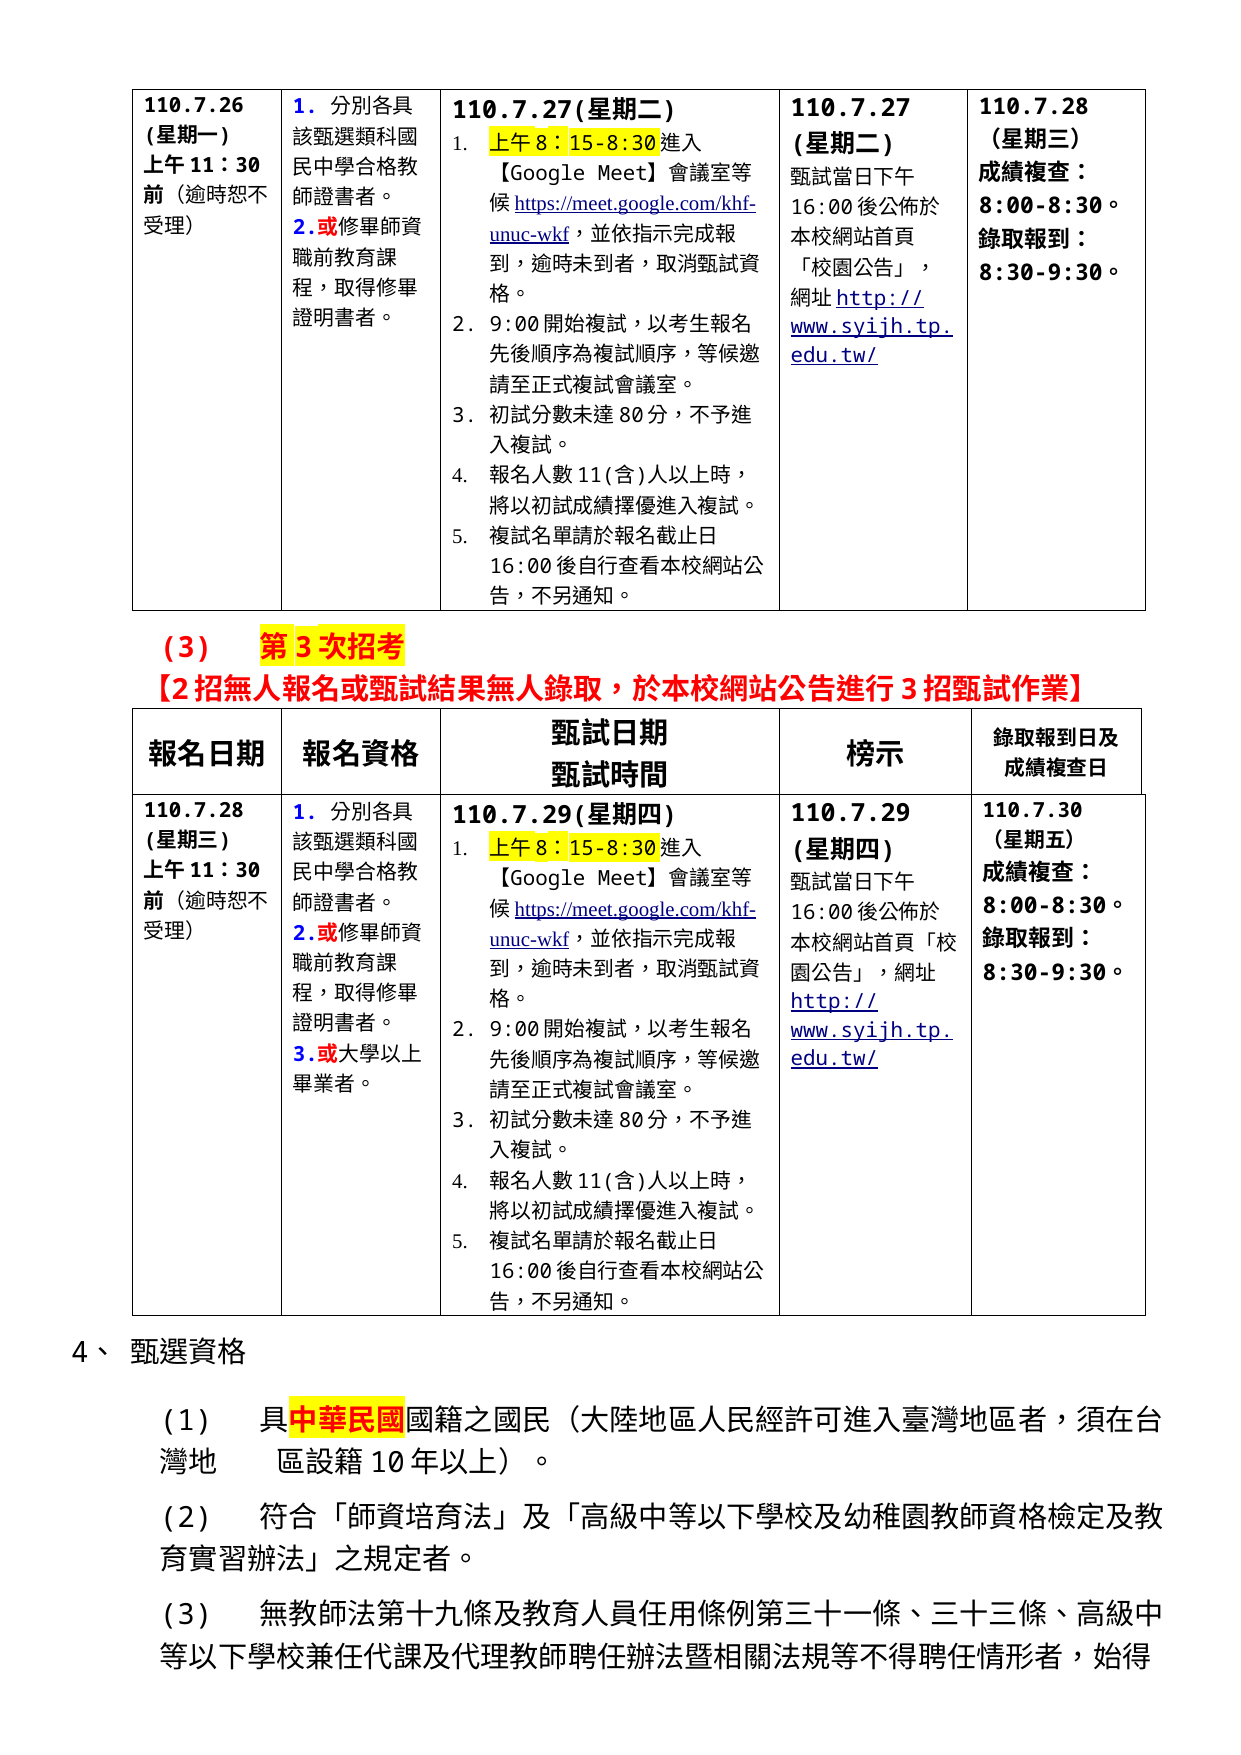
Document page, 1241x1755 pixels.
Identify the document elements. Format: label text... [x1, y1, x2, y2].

table_cell 110.7.28 (星期三) 上午11：30前（逾時恕不受理） [133, 795, 281, 1315]
list 無教師法第十九條及教育人員任用條例第三十一條、三十三條、高級中等以下學校兼任代課及代理教師聘任辦法暨相關法規等不得聘任情形者，始得 [159, 1591, 1169, 1675]
text 【2招無人報名或甄試結果無人錄取，於本校網站公告進行3招甄試作業】 [71, 666, 1169, 708]
table_header 錄取報到日及 成績複查日 [972, 709, 1141, 794]
table_cell 1. 分別各具該甄選類科國民中學合格教師證書者。 2.或修畢師資職前教育課程，取得修畢證明書者。 3.或大學以上畢業者。 [282, 795, 440, 1315]
list 具中華民國國籍之國民（大陸地區人民經許可進入臺灣地區者，須在台灣地 區設籍10年以上）。 [159, 1396, 1169, 1481]
table_cell [1146, 89, 1159, 610]
list 甄選資格 [71, 1329, 1169, 1371]
table_cell 110.7.26 (星期一) 上午11：30前（逾時恕不受理） [133, 90, 281, 610]
table_cell 110.7.28 （星期三） 成績複查： 8:00-8:30。 錄取報到： 8:30-9:30。 [968, 90, 1145, 610]
table_header 報名資格 [282, 709, 440, 794]
list 第3次招考 [159, 623, 1169, 666]
table_cell 110.7.27 (星期二) 甄試當日下午16:00後公佈於本校網站首頁「校園公告」，網址http://www.syijh.tp.edu.tw/ [780, 90, 967, 610]
table_cell 110.7.29(星期四) 上午8：15-8:30進入【Google Meet】會議室等候https://meet.google.com/khf-unuc-wkf，並依指示完成報到，逾時未到者，取消甄試資格。 9:00開始複試，以考生報名先後順序為複試順序，等候邀請至正式複試會議室。 初試分數未達80分，不予進入複試。 報名人數11(含)人以上時，將以初試成績擇優進入複試。 複試名單請於報名截止日16:00後自行查看本校網站公告，不另通知。 [441, 795, 779, 1315]
table_header 榜示 [780, 709, 971, 794]
table_header 報名日期 [133, 709, 281, 794]
table_header 甄試日期 甄試時間 [441, 709, 779, 794]
table_cell 110.7.30 （星期五） 成績複查： 8:00-8:30。 錄取報到： 8:30-9:30。 [972, 795, 1145, 1315]
table_cell 110.7.27(星期二) 上午8：15-8:30進入【Google Meet】會議室等候https://meet.google.com/khf-unuc-wkf，並依指示完成報到，逾時未到者，取消甄試資格。 9:00開始複試，以考生報名先後順序為複試順序，等候邀請至正式複試會議室。 初試分數未達80分，不予進入複試。 報名人數11(含)人以上時，將以初試成績擇優進入複試。 複試名單請於報名截止日16:00後自行查看本校網站公告，不另通知。 [441, 90, 779, 610]
table_header [1142, 708, 1146, 794]
table_cell 1. 分別各具該甄選類科國民中學合格教師證書者。 2.或修畢師資職前教育課程，取得修畢證明書者。 [282, 90, 440, 610]
list 符合「師資培育法」及「高級中等以下學校及幼稚園教師資格檢定及教育實習辦法」之規定者。 [159, 1493, 1169, 1578]
table_cell [1146, 794, 1159, 1315]
table_header [1146, 708, 1159, 794]
table_cell 110.7.29 (星期四) 甄試當日下午16:00後公佈於本校網站首頁「校園公告」，網址http://www.syijh.tp.edu.tw/ [780, 795, 971, 1315]
